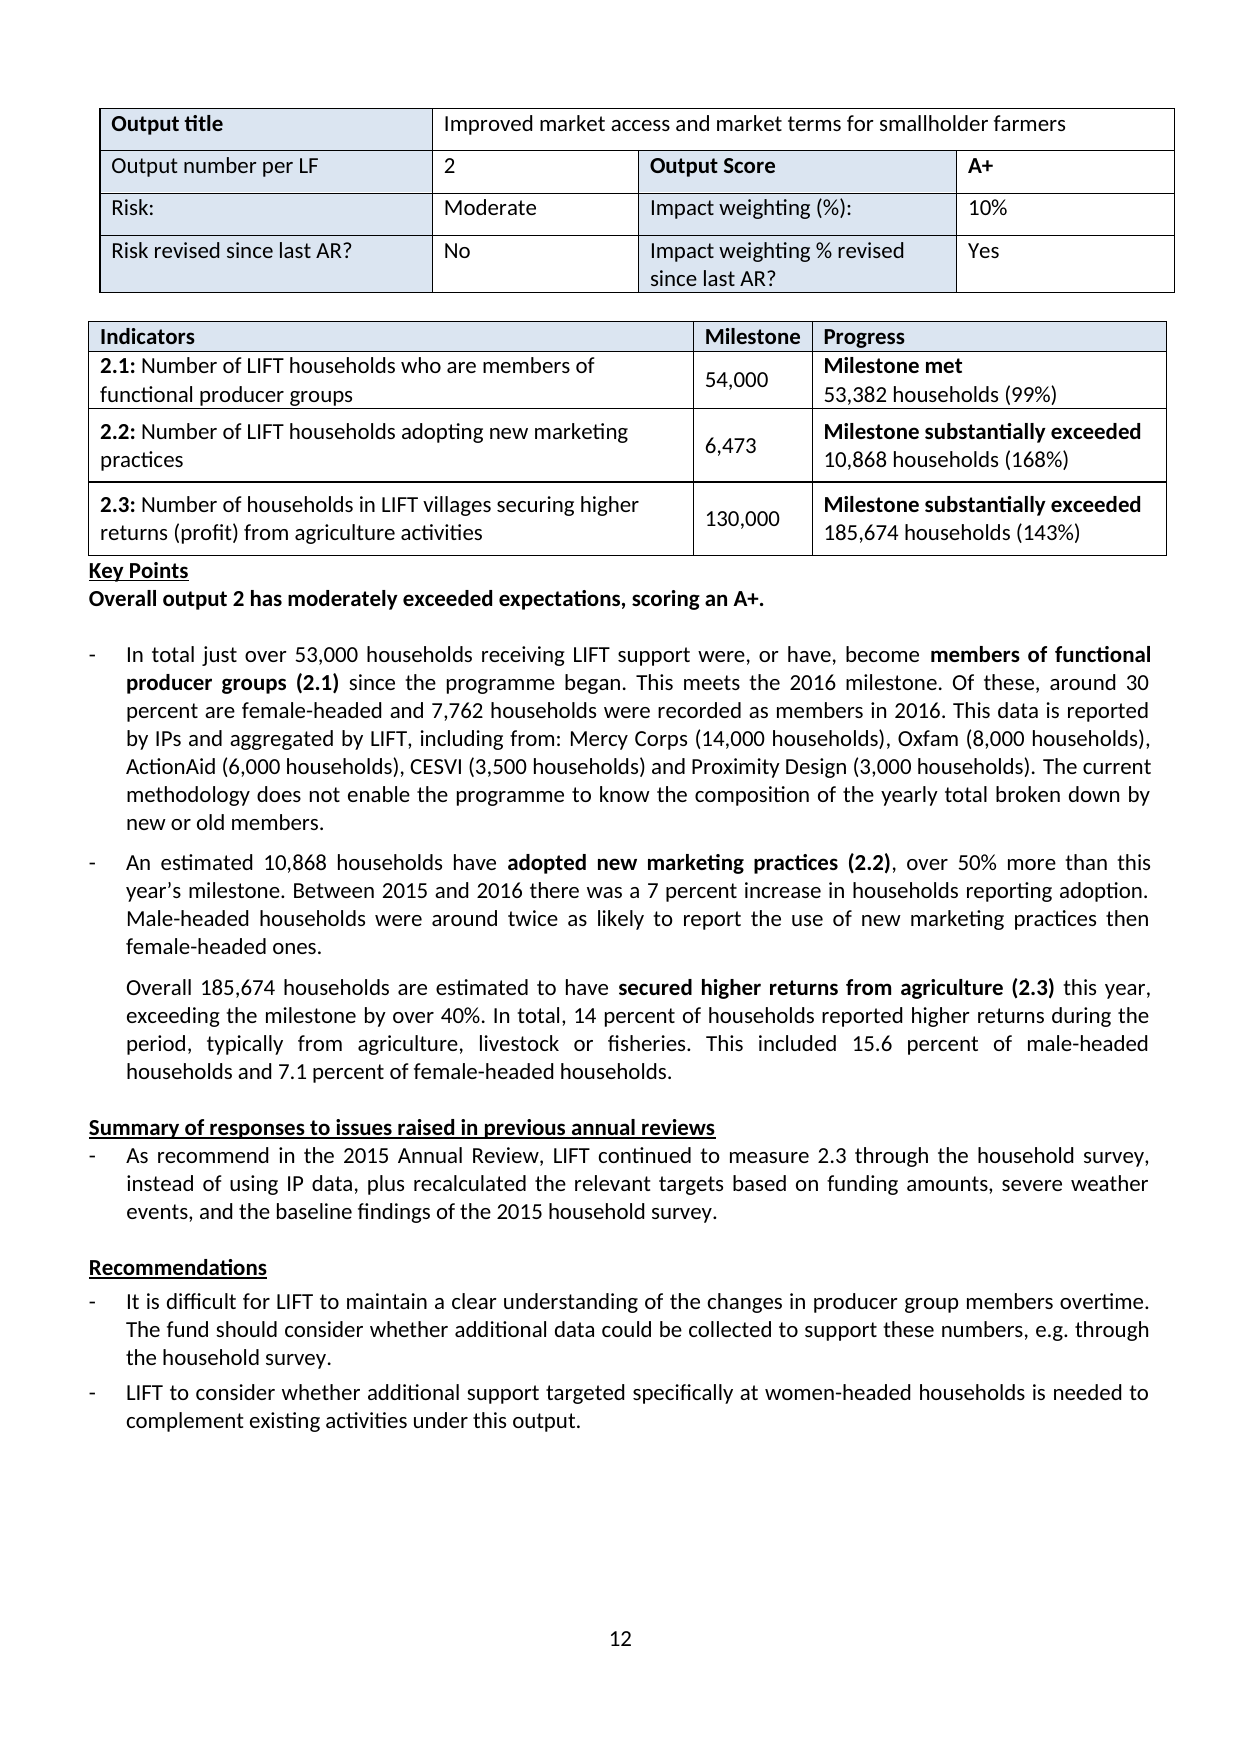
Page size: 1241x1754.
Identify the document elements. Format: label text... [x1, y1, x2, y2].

table_header Indicators [89, 322, 693, 351]
list In total just over 53,000 households receiving LIFT support were, or have, become members of functional producer groups (2.1) since the programme began. This meets the 2016 milestone. Of these, around 30 percent are female-headed and 7,762 households were recorded as members in 2016. This data is reported by IPs and aggregated by LIFT, including from: Mercy Corps (14,000 households), Oxfam (8,000 households), ActionAid (6,000 households), CESVI (3,500 households) and Proximity Design (3,000 households). The current methodology does not enable the programme to know the composition of the yearly total broken down by new or old members. [89, 640, 1152, 836]
table_header Output title [101, 109, 432, 150]
table_cell Risk: [101, 194, 432, 235]
table_cell Moderate [433, 194, 638, 235]
table_cell A+ [957, 151, 1174, 192]
table_cell 2.3: Number of households in LIFT villages securing higher returns (profit) from agriculture activities [89, 483, 693, 555]
subtitle Summary of responses to issues raised in previous annual reviews [89, 1113, 1152, 1141]
table_cell Impact weighting (%): [639, 194, 956, 235]
table_cell 6,473 [694, 409, 812, 481]
table_cell 2.2: Number of LIFT households adopting new marketing practices [89, 409, 693, 481]
list It is difficult for LIFT to maintain a clear understanding of the changes in producer group members overtime. The fund should consider whether additional data could be collected to support these numbers, e.g. through the household survey. [89, 1287, 1152, 1372]
list As recommend in the 2015 Annual Review, LIFT continued to measure 2.3 through the household survey, instead of using IP data, plus recalculated the relevant targets based on funding amounts, severe weather events, and the baseline findings of the 2015 household survey. [89, 1141, 1152, 1225]
table_cell Output Score [639, 151, 956, 192]
subtitle Recommendations [89, 1253, 1152, 1281]
table_cell Milestone substantially exceeded 185,674 households (143%) [813, 483, 1166, 555]
table_cell No [433, 236, 638, 292]
table_cell Milestone met 53,382 households (99%) [813, 352, 1166, 408]
table_cell 130,000 [694, 483, 812, 555]
table_header Progress [813, 322, 1166, 351]
table_cell 2.1: Number of LIFT households who are members of functional producer groups [89, 352, 693, 408]
table_cell 2 [433, 151, 638, 192]
list An estimated 10,868 households have adopted new marketing practices (2.2), over 50% more than this year’s milestone. Between 2015 and 2016 there was a 7 percent increase in households reporting adoption. Male-headed households were around twice as likely to report the use of new marketing practices then female-headed ones. [89, 848, 1152, 961]
list Overall 185,674 households are estimated to have secured higher returns from agriculture (2.3) this year, exceeding the milestone by over 40%. In total, 14 percent of households reported higher returns during the period, typically from agriculture, livestock or fisheries. This included 15.6 percent of male-headed households and 7.1 percent of female-headed households. [126, 973, 1152, 1085]
table_cell Milestone substantially exceeded 10,868 households (168%) [813, 409, 1166, 481]
table_cell Yes [957, 236, 1174, 292]
table_cell 10% [957, 194, 1174, 235]
table_cell 54,000 [694, 352, 812, 408]
table_cell Output number per LF [101, 151, 432, 192]
text Overall output 2 has moderately exceeded expectations, scoring an A+. [89, 584, 1152, 612]
table_header Milestone [694, 322, 812, 351]
list LIFT to consider whether additional support targeted specifically at women-headed households is needed to complement existing activities under this output. [89, 1378, 1152, 1434]
table_cell Impact weighting % revised since last AR? [639, 236, 956, 292]
subtitle Key Points [89, 556, 1152, 584]
table_header Improved market access and market terms for smallholder farmers [433, 109, 1174, 150]
table_cell Risk revised since last AR? [101, 236, 432, 292]
